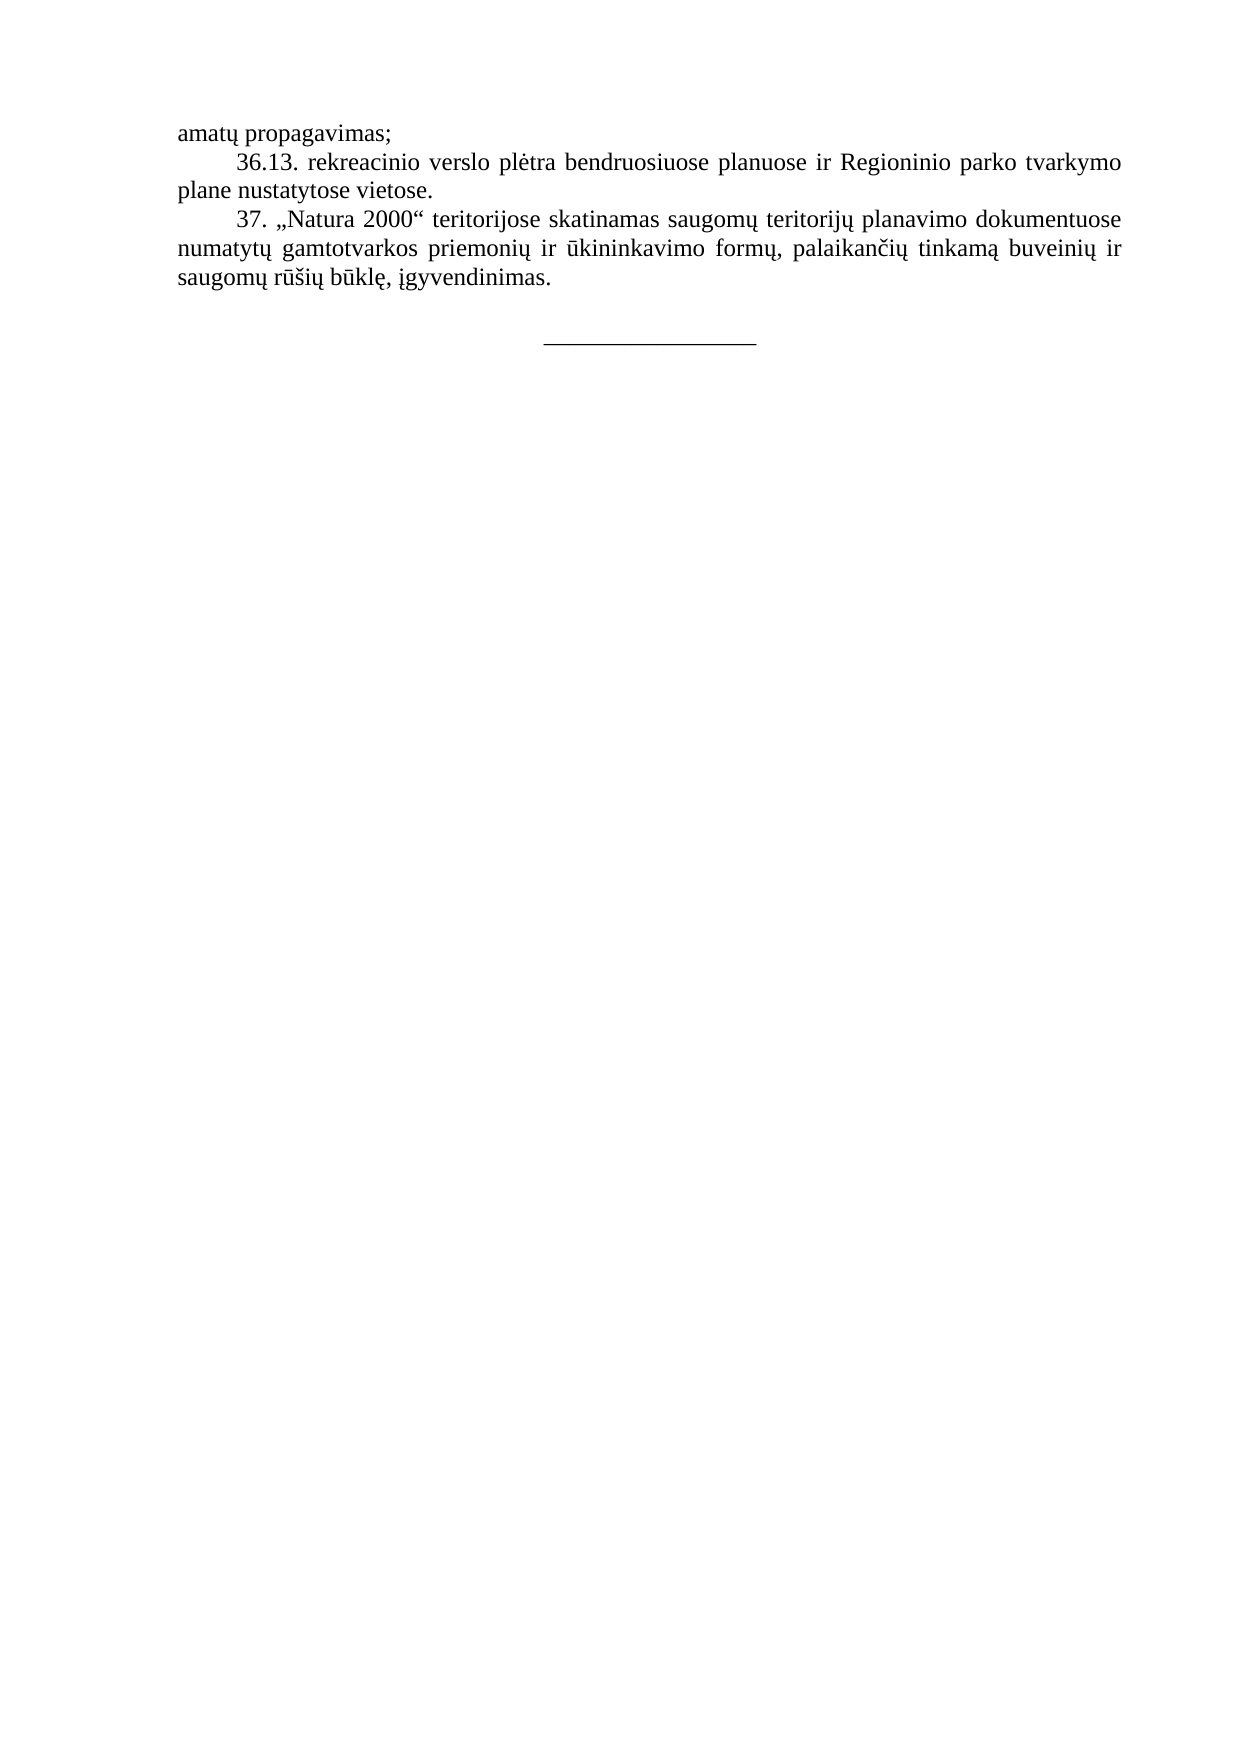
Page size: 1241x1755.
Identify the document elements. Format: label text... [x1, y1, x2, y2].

text 36.13. rekreacinio verslo plėtra bendruosiuose planuose ir Regioninio parko tvarkymo plane nustatytose vietose. [177, 147, 1122, 204]
text amatų propagavimas; [177, 118, 1122, 147]
text _________________ [177, 319, 1122, 348]
text 37. „Natura 2000“ teritorijose skatinamas saugomų teritorijų planavimo dokumentuose numatytų gamtotvarkos priemonių ir ūkininkavimo formų, palaikančių tinkamą buveinių ir saugomų rūšių būklę, įgyvendinimas. [177, 204, 1122, 291]
